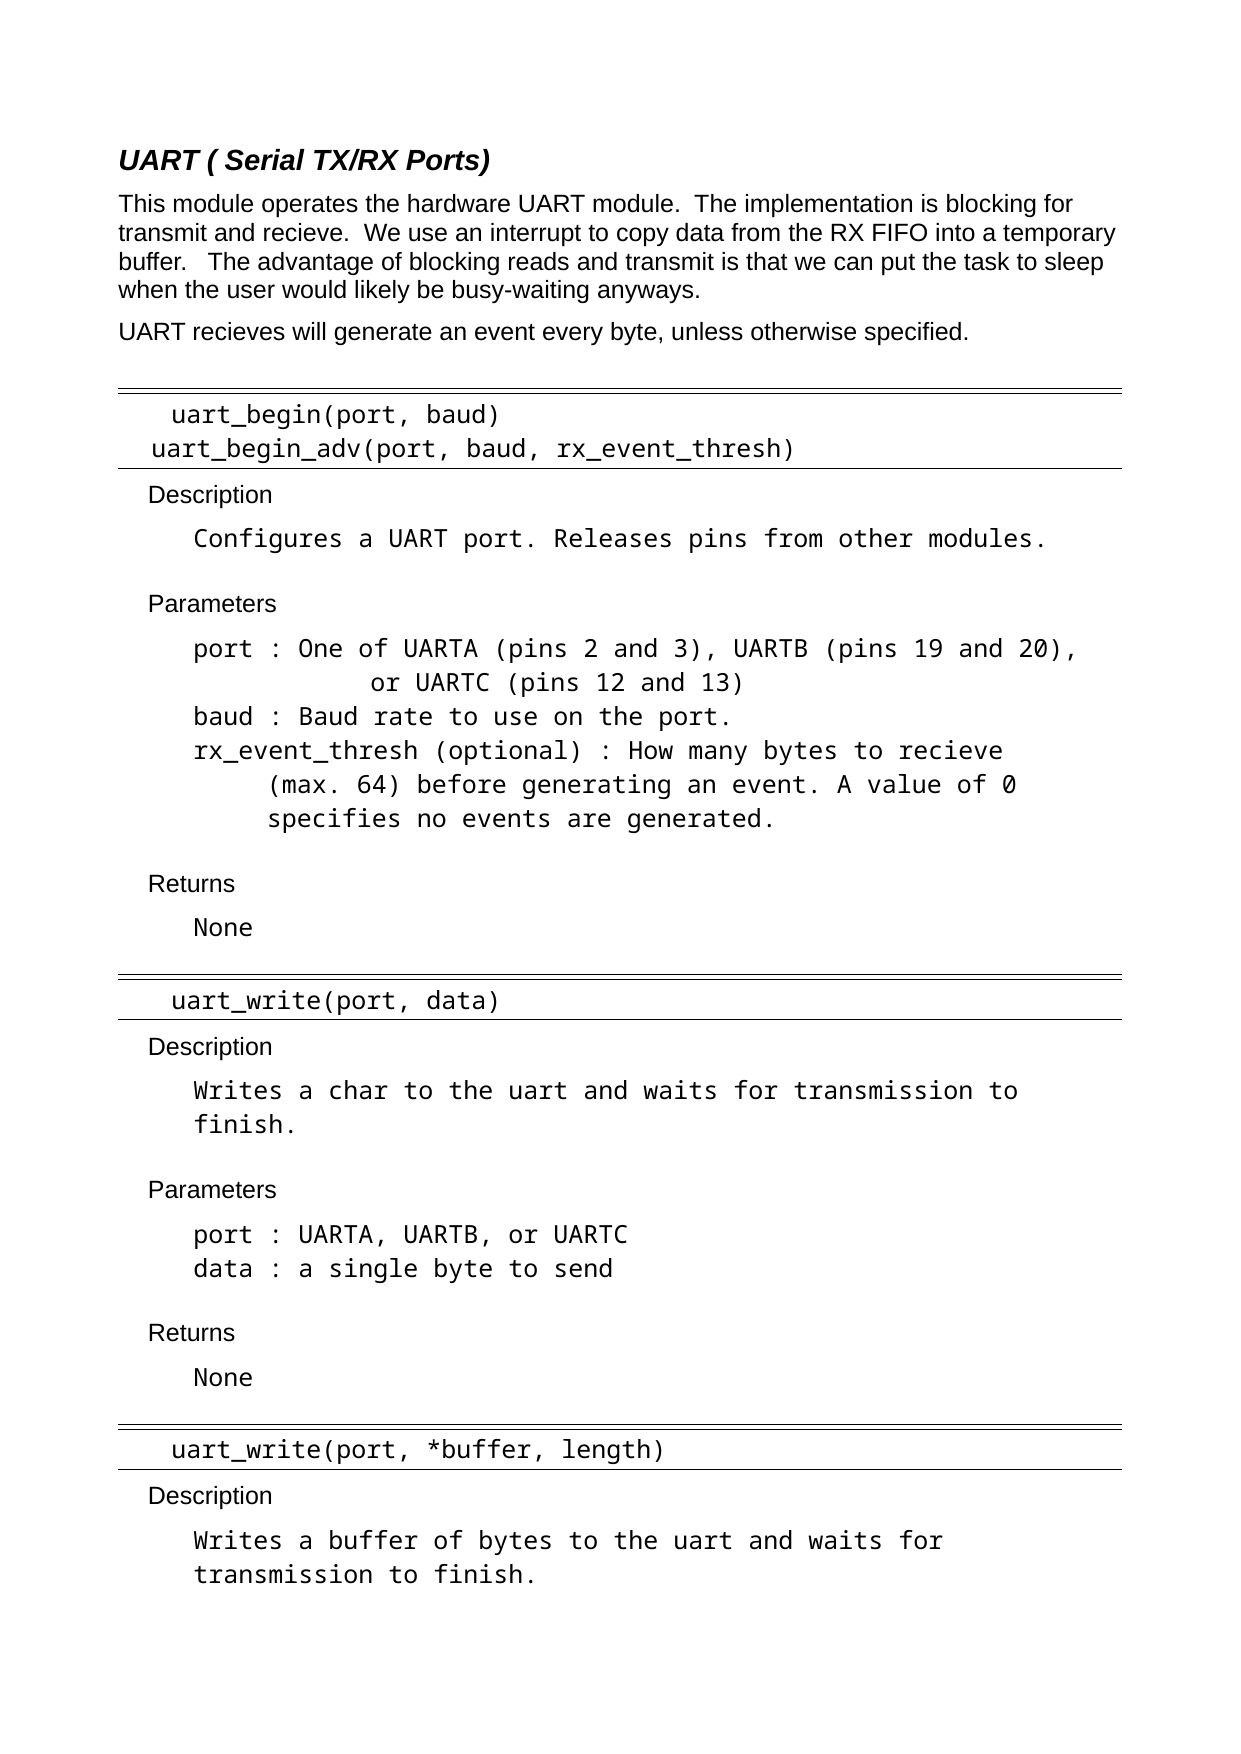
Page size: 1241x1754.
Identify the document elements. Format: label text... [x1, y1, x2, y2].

text data : a single byte to send [193, 1250, 1122, 1284]
text None [193, 1360, 1122, 1394]
text Description [148, 479, 1122, 508]
text This module operates the hardware UART module. The implementation is blocking for transmit and recieve. We use an interrupt to copy data from the RX FIFO into a temporary buffer. The advantage of blocking reads and transmit is that we can put the task to sleep when the user would likely be busy-waiting anyways. [118, 189, 1122, 304]
text Writes a buffer of bytes to the uart and waits for transmission to finish. [193, 1523, 1122, 1591]
text Description [148, 1481, 1122, 1510]
text UART recieves will generate an event every byte, unless otherwise specified. [118, 317, 1122, 345]
text baud : Baud rate to use on the port. [193, 698, 1122, 732]
text port : UARTA, UARTB, or UARTC [193, 1216, 1122, 1250]
subtitle [118, 1425, 1122, 1429]
text Parameters [148, 1175, 1122, 1204]
subtitle uart_write(port, *buffer, length) [118, 1430, 1122, 1469]
subtitle [118, 389, 1122, 393]
text Description [148, 1032, 1122, 1060]
subtitle uart_begin(port, baud) uart_begin_adv(port, baud, rx_event_thresh) [118, 394, 1122, 468]
subtitle UART ( Serial TX/RX Ports) [118, 143, 1122, 177]
text Returns [148, 869, 1122, 897]
text None [193, 910, 1122, 944]
subtitle [118, 975, 1122, 979]
text rx_event_thresh (optional) : How many bytes to recieve [193, 732, 1122, 766]
text Returns [148, 1318, 1122, 1347]
subtitle uart_write(port, data) [118, 980, 1122, 1019]
text (max. 64) before generating an event. A value of 0 specifies no events are generated. [193, 766, 1122, 834]
text port : One of UARTA (pins 2 and 3), UARTB (pins 19 and 20), or UARTC (pins 12 and 13) [193, 630, 1122, 698]
text Configures a UART port. Releases pins from other modules. [193, 521, 1122, 555]
text Writes a char to the uart and waits for transmission to finish. [193, 1073, 1122, 1141]
text Parameters [148, 589, 1122, 618]
